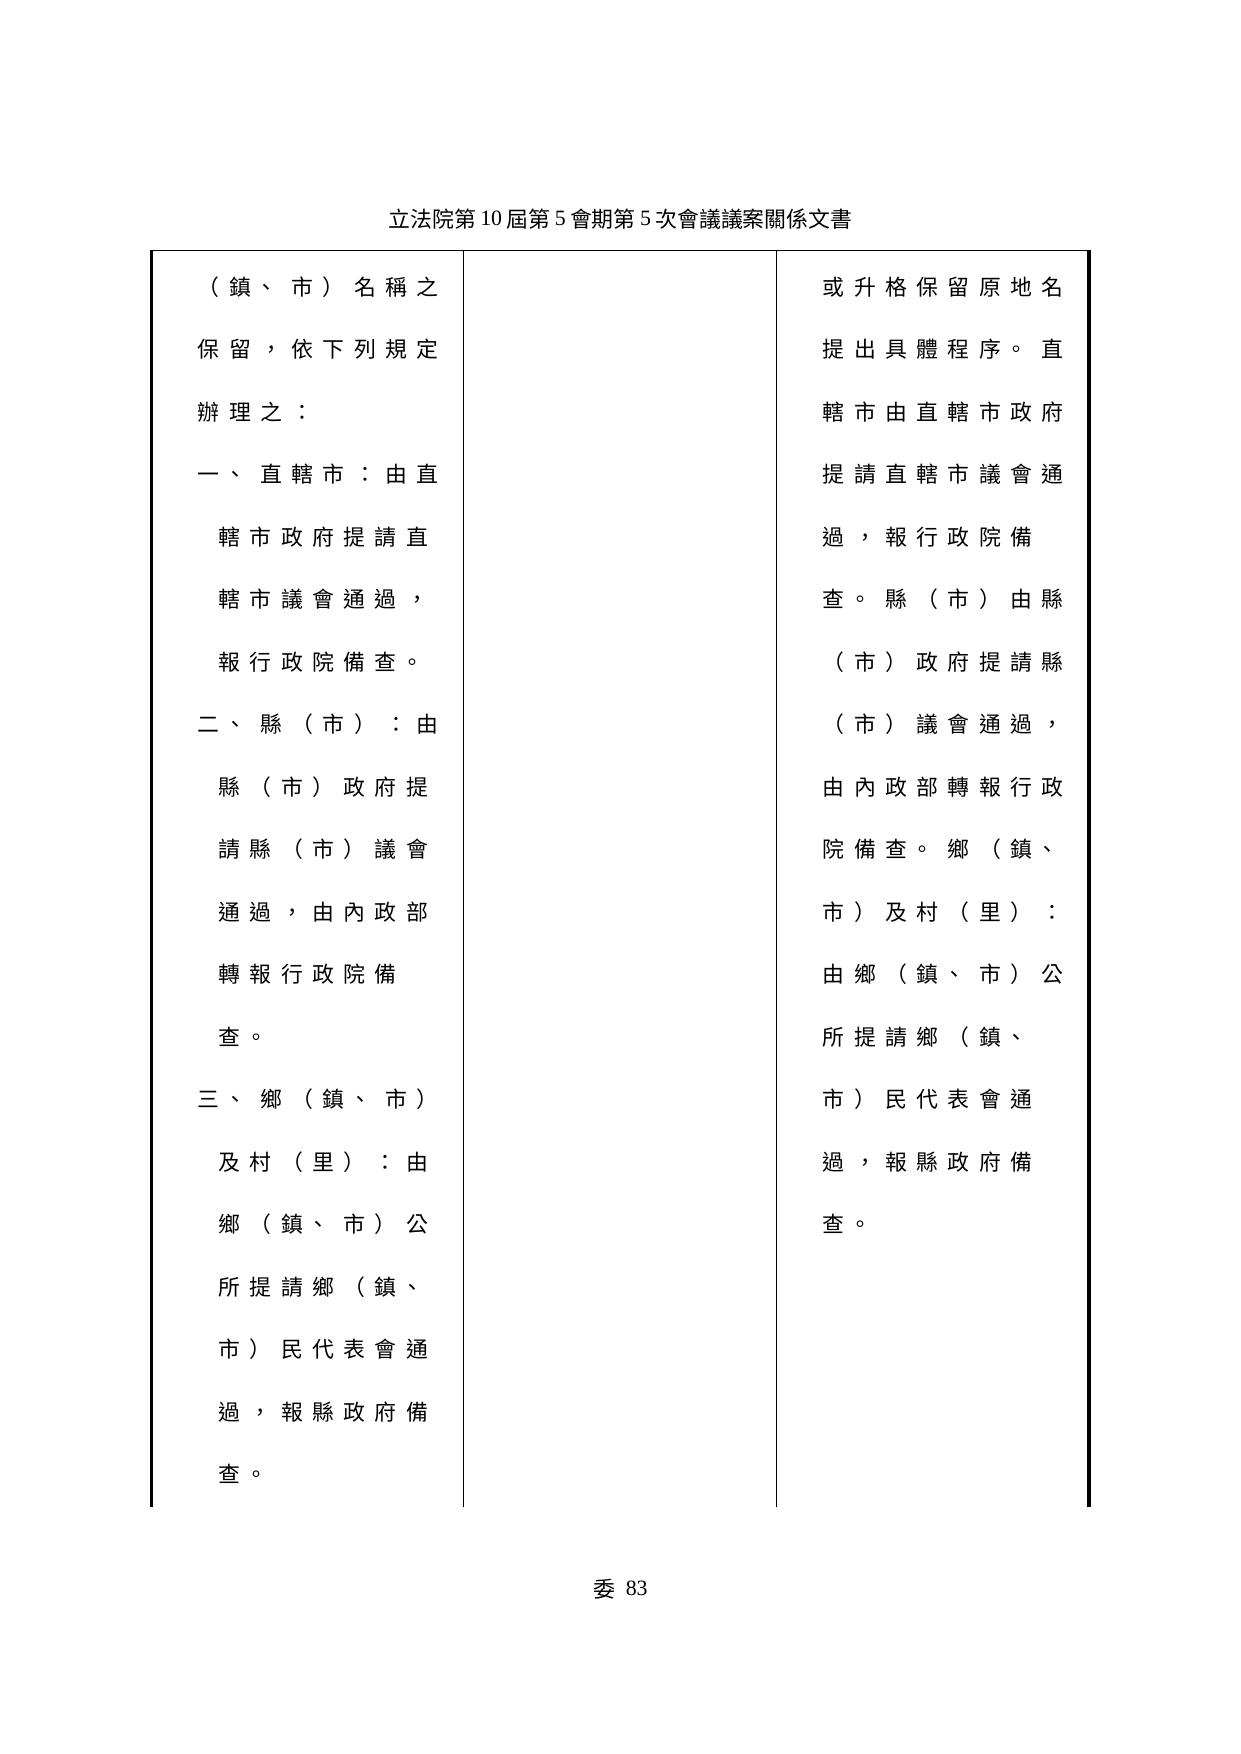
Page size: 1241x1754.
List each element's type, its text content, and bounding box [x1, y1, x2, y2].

table_cell [464, 251, 776, 1507]
table_cell 或升格保留原地名提出具體程序。直轄市由直轄市政府提請直轄市議會通過，報行政院備查。縣（市）由縣（市）政府提請縣（市）議會通過，由內政部轉報行政院備查。鄉（鎮、市）及村（里）：由鄉（鎮、市）公所提請鄉（鎮、市）民代表會通過，報縣政府備查。 [777, 251, 1087, 1507]
table_cell （鎮、市）名稱之保留，依下列規定辦理之： 一、直轄市：由直轄市政府提請直轄市議會通過，報行政院備查。 二、縣（市）：由縣（市）政府提請縣（市）議會通過，由內政部轉報行政院備查。 三、鄉（鎮、市）及村（里）：由鄉（鎮、市）公所提請鄉（鎮、市）民代表會通過，報縣政府備查。 [153, 251, 463, 1507]
